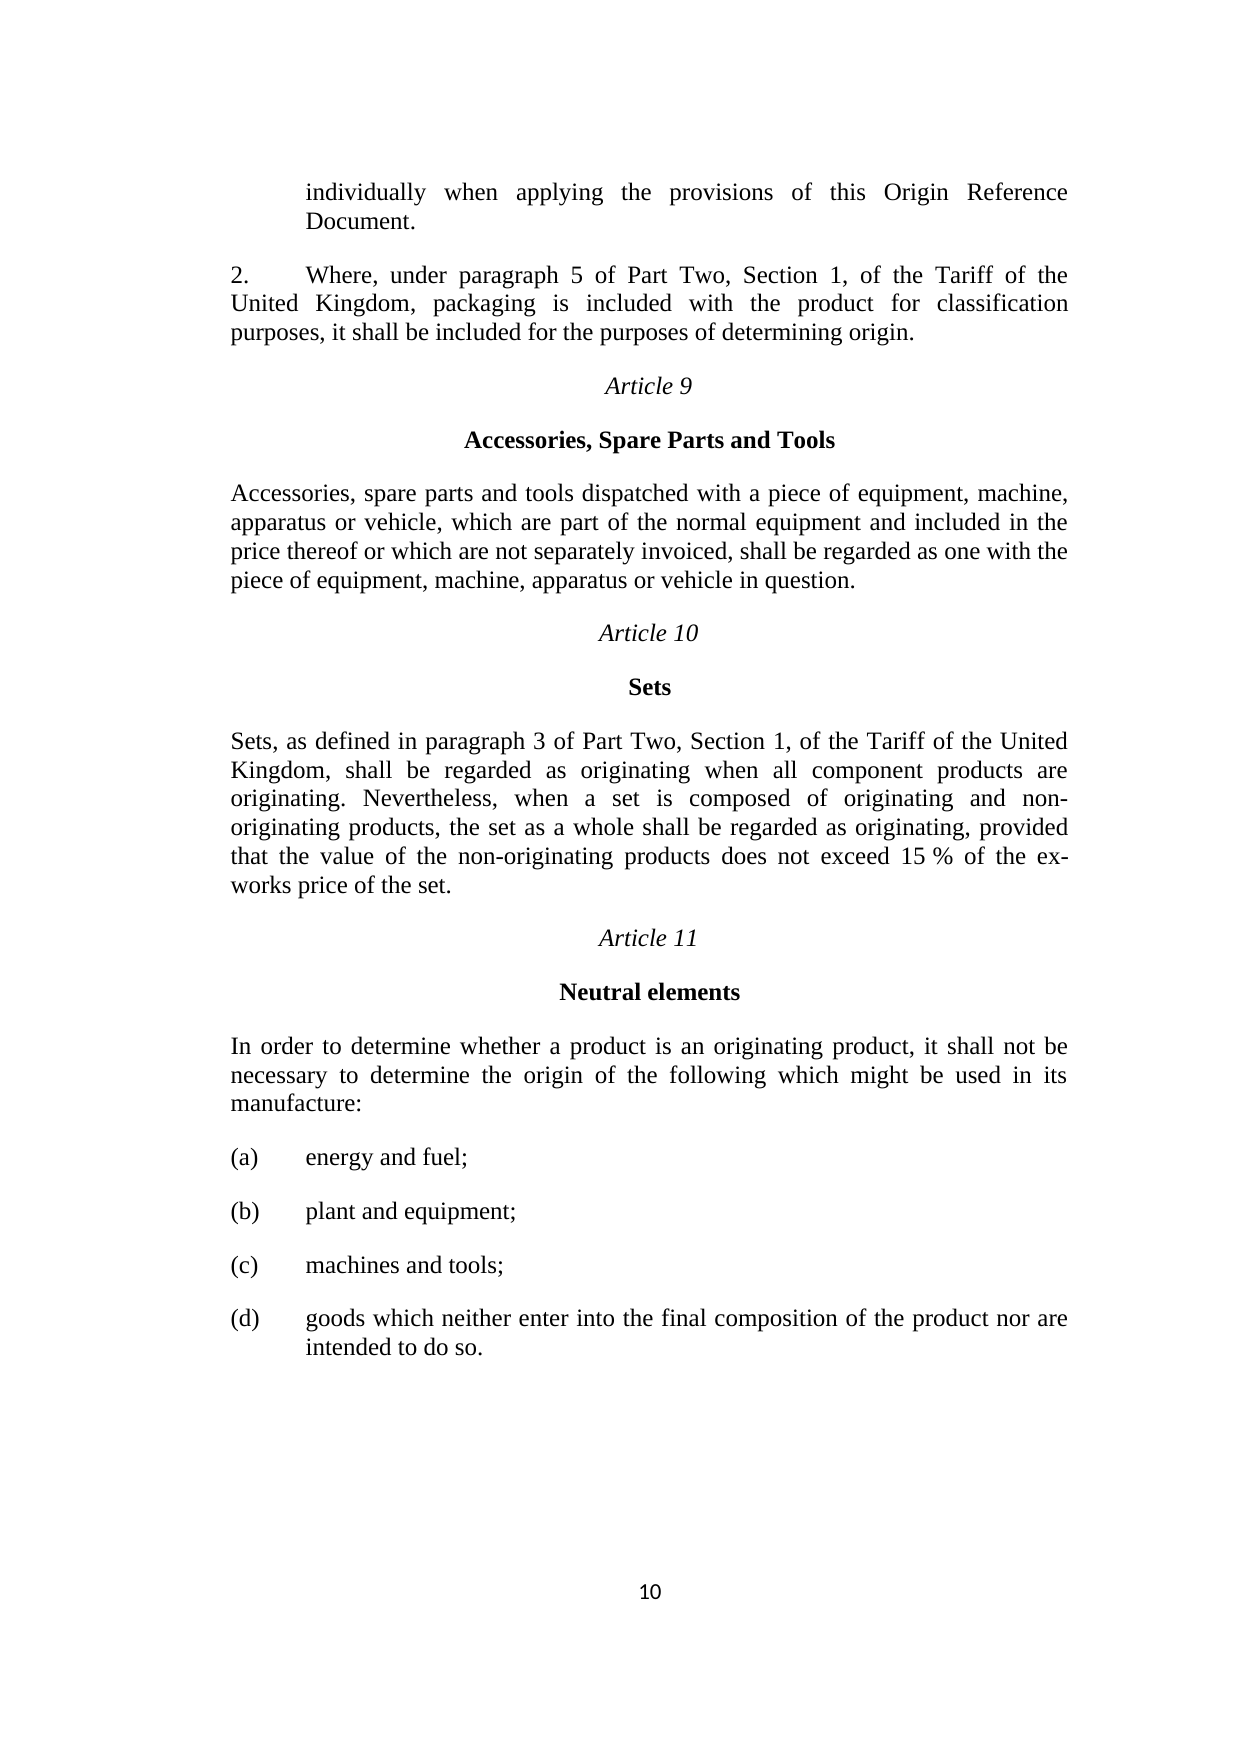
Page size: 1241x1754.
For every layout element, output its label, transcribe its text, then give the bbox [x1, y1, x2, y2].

text Accessories, spare parts and tools dispatched with a piece of equipment, machine, apparatus or vehicle, which are part of the normal equipment and included in the price thereof or which are not separately invoiced, shall be regarded as one with the piece of equipment, machine, apparatus or vehicle in question. [230, 478, 1069, 593]
text (a) energy and fuel; [230, 1142, 1069, 1171]
text (b) plant and equipment; [230, 1196, 1069, 1225]
text Sets, as defined in paragraph 3 of Part Two, Section 1, of the Tariff of the United Kingdom, shall be regarded as originating when all component products are originating. Nevertheless, when a set is composed of originating and non-originating products, the set as a whole shall be regarded as originating, provided that the value of the non-originating products does not exceed 15 % of the ex-works price of the set. [230, 726, 1069, 898]
text (c) machines and tools; [230, 1250, 1069, 1278]
text Sets [230, 672, 1069, 701]
text 2. Where, under paragraph 5 of Part Two, Section 1, of the Tariff of the United Kingdom, packaging is included with the product for classification purposes, it shall be included for the purposes of determining origin. [230, 260, 1069, 346]
text In order to determine whether a product is an originating product, it shall not be necessary to determine the origin of the following which might be used in its manufacture: [230, 1031, 1069, 1117]
text Article 9 [230, 371, 1069, 400]
text Accessories, Spare Parts and Tools [230, 425, 1069, 453]
text Article 10 [230, 618, 1069, 647]
text Neutral elements [230, 977, 1069, 1006]
text (d) goods which neither enter into the final composition of the product nor are intended to do so. [230, 1303, 1069, 1361]
text individually when applying the provisions of this Origin Reference Document. [230, 177, 1069, 235]
text Article 11 [230, 923, 1069, 952]
